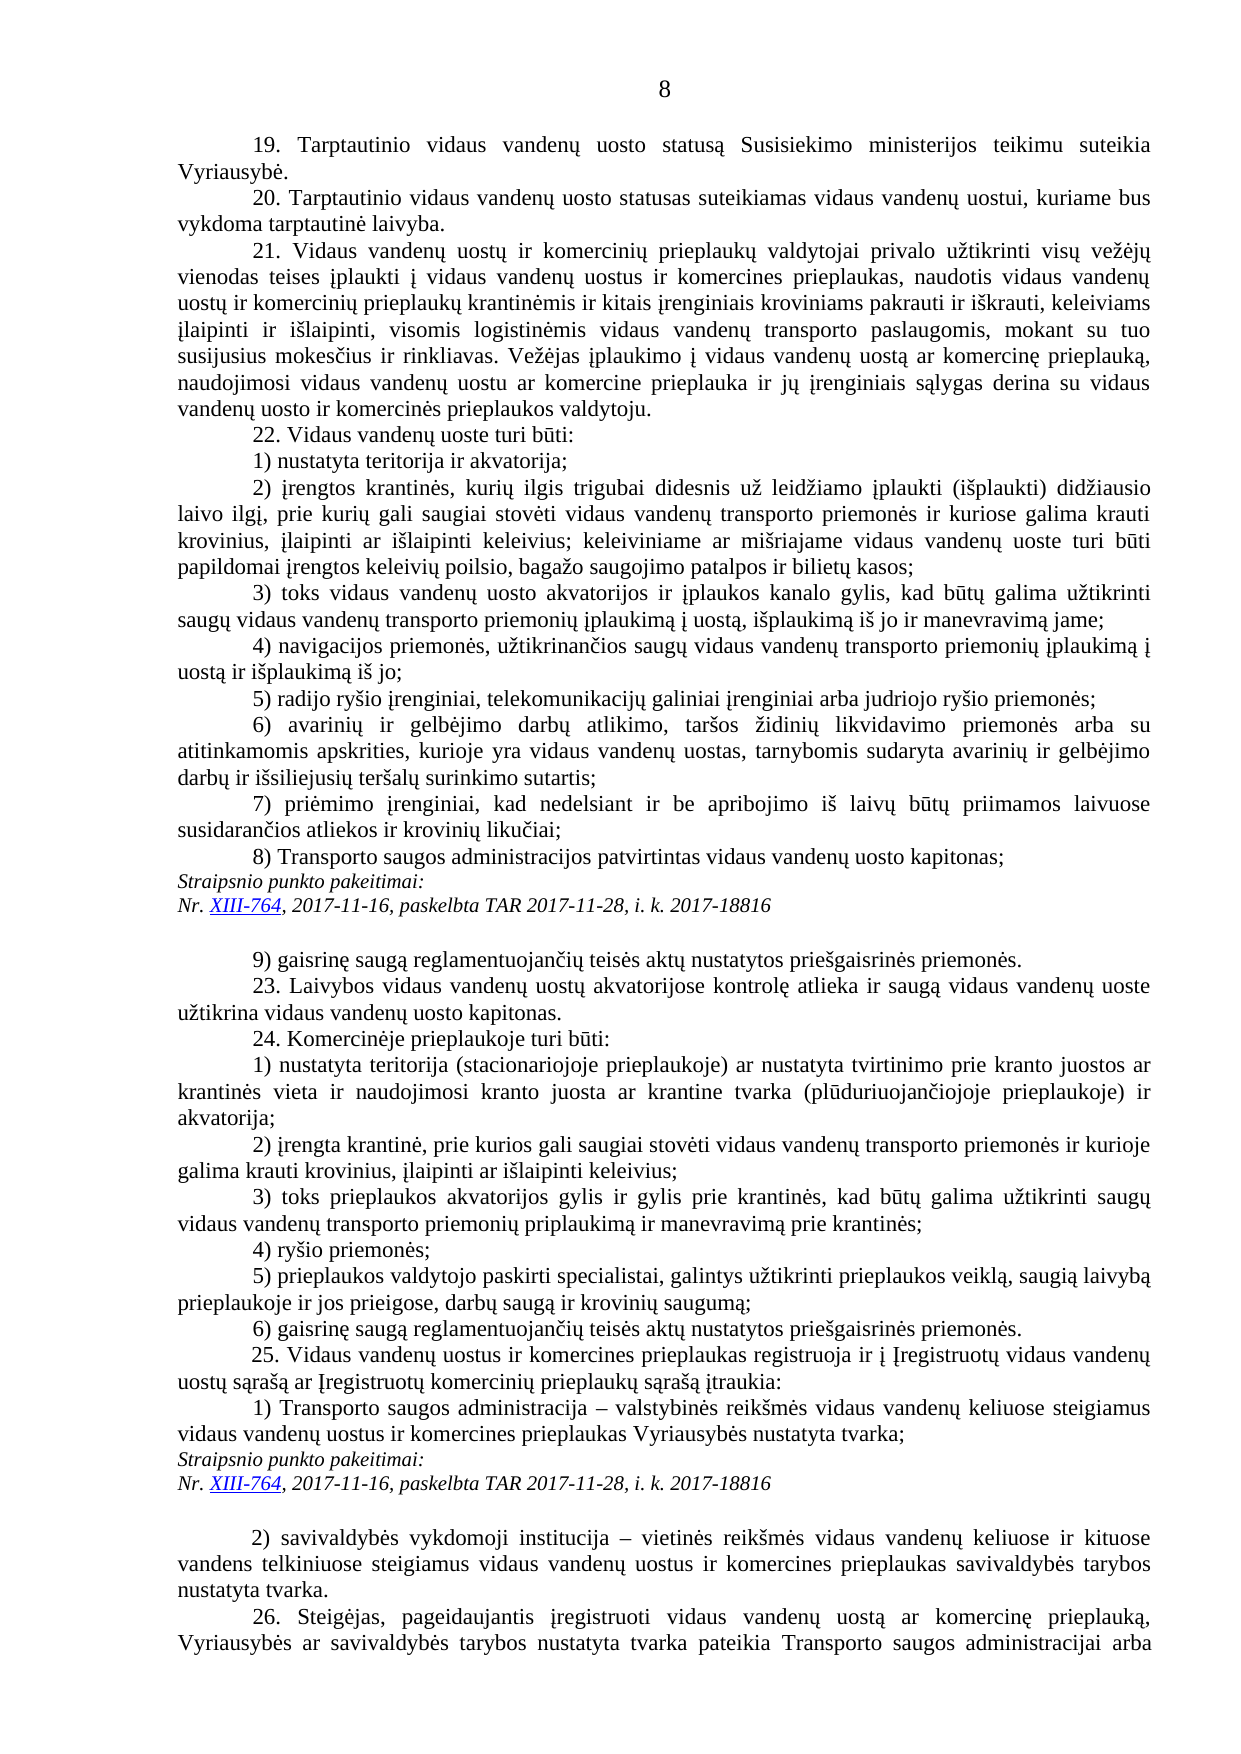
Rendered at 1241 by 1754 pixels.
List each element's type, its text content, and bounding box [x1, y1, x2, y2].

text 1) nustatyta teritorija ir akvatorija; [177, 448, 1152, 474]
text 9) gaisrinę saugą reglamentuojančių teisės aktų nustatytos priešgaisrinės priemonės. [177, 946, 1152, 972]
text 21. Vidaus vandenų uostų ir komercinių prieplaukų valdytojai privalo užtikrinti visų vežėjų vienodas teises įplaukti į vidaus vandenų uostus ir komercines prieplaukas, naudotis vidaus vandenų uostų ir komercinių prieplaukų krantinėmis ir kitais įrenginiais kroviniams pakrauti ir iškrauti, keleiviams įlaipinti ir išlaipinti, visomis logistinėmis vidaus vandenų transporto paslaugomis, mokant su tuo susijusius mokesčius ir rinkliavas. Vežėjas įplaukimo į vidaus vandenų uostą ar komercinę prieplauką, naudojimosi vidaus vandenų uostu ar komercine prieplauka ir jų įrenginiais sąlygas derina su vidaus vandenų uosto ir komercinės prieplaukos valdytoju. [177, 237, 1152, 421]
text 1) Transporto saugos administracija – valstybinės reikšmės vidaus vandenų keliuose steigiamus vidaus vandenų uostus ir komercines prieplaukas Vyriausybės nustatyta tvarka; [177, 1394, 1152, 1447]
text 4) navigacijos priemonės, užtikrinančios saugų vidaus vandenų transporto priemonių įplaukimą į uostą ir išplaukimą iš jo; [177, 632, 1152, 685]
text 22. Vidaus vandenų uoste turi būti: [177, 421, 1152, 448]
text 2) įrengtos krantinės, kurių ilgis trigubai didesnis už leidžiamo įplaukti (išplaukti) didžiausio laivo ilgį, prie kurių gali saugiai stovėti vidaus vandenų transporto priemonės ir kuriose galima krauti krovinius, įlaipinti ar išlaipinti keleivius; keleiviniame ar mišriajame vidaus vandenų uoste turi būti papildomai įrengtos keleivių poilsio, bagažo saugojimo patalpos ir bilietų kasos; [177, 474, 1152, 579]
text 5) prieplaukos valdytojo paskirti specialistai, galintys užtikrinti prieplaukos veiklą, saugią laivybą prieplaukoje ir jos prieigose, darbų saugą ir krovinių saugumą; [177, 1262, 1152, 1315]
text Nr. XIII-764, 2017-11-16, paskelbta TAR 2017-11-28, i. k. 2017-18816 [177, 893, 1152, 917]
text 6) avarinių ir gelbėjimo darbų atlikimo, taršos židinių likvidavimo priemonės arba su atitinkamomis apskrities, kurioje yra vidaus vandenų uostas, tarnybomis sudaryta avarinių ir gelbėjimo darbų ir išsiliejusių teršalų surinkimo sutartis; [177, 711, 1152, 790]
text Straipsnio punkto pakeitimai: [177, 1447, 1152, 1471]
text 25. Vidaus vandenų uostus ir komercines prieplaukas registruoja ir į Įregistruotų vidaus vandenų uostų sąrašą ar Įregistruotų komercinių prieplaukų sąrašą įtraukia: [177, 1341, 1152, 1394]
text 26. Steigėjas, pageidaujantis įregistruoti vidaus vandenų uostą ar komercinę prieplauką, Vyriausybės ar savivaldybės tarybos nustatyta tvarka pateikia Transporto saugos administracijai arba [177, 1603, 1152, 1656]
text Nr. XIII-764, 2017-11-16, paskelbta TAR 2017-11-28, i. k. 2017-18816 [177, 1471, 1152, 1495]
text 6) gaisrinę saugą reglamentuojančių teisės aktų nustatytos priešgaisrinės priemonės. [177, 1315, 1152, 1341]
text 4) ryšio priemonės; [177, 1236, 1152, 1262]
text 24. Komercinėje prieplaukoje turi būti: [177, 1025, 1152, 1052]
text 8) Transporto saugos administracijos patvirtintas vidaus vandenų uosto kapitonas; [177, 843, 1152, 869]
text 2) įrengta krantinė, prie kurios gali saugiai stovėti vidaus vandenų transporto priemonės ir kurioje galima krauti krovinius, įlaipinti ar išlaipinti keleivius; [177, 1131, 1152, 1183]
text 20. Tarptautinio vidaus vandenų uosto statusas suteikiamas vidaus vandenų uostui, kuriame bus vykdoma tarptautinė laivyba. [177, 184, 1152, 237]
text 2) savivaldybės vykdomoji institucija – vietinės reikšmės vidaus vandenų keliuose ir kituose vandens telkiniuose steigiamus vidaus vandenų uostus ir komercines prieplaukas savivaldybės tarybos nustatyta tvarka. [177, 1524, 1152, 1603]
text 3) toks prieplaukos akvatorijos gylis ir gylis prie krantinės, kad būtų galima užtikrinti saugų vidaus vandenų transporto priemonių priplaukimą ir manevravimą prie krantinės; [177, 1183, 1152, 1236]
text 3) toks vidaus vandenų uosto akvatorijos ir įplaukos kanalo gylis, kad būtų galima užtikrinti saugų vidaus vandenų transporto priemonių įplaukimą į uostą, išplaukimą iš jo ir manevravimą jame; [177, 579, 1152, 632]
text 23. Laivybos vidaus vandenų uostų akvatorijose kontrolę atlieka ir saugą vidaus vandenų uoste užtikrina vidaus vandenų uosto kapitonas. [177, 972, 1152, 1025]
text 19. Tarptautinio vidaus vandenų uosto statusą Susisiekimo ministerijos teikimu suteikia Vyriausybė. [177, 131, 1152, 184]
text 5) radijo ryšio įrenginiai, telekomunikacijų galiniai įrenginiai arba judriojo ryšio priemonės; [177, 685, 1152, 711]
text 1) nustatyta teritorija (stacionariojoje prieplaukoje) ar nustatyta tvirtinimo prie kranto juostos ar krantinės vieta ir naudojimosi kranto juosta ar krantine tvarka (plūduriuojančiojoje prieplaukoje) ir akvatorija; [177, 1052, 1152, 1131]
text 7) priėmimo įrenginiai, kad nedelsiant ir be apribojimo iš laivų būtų priimamos laivuose susidarančios atliekos ir krovinių likučiai; [177, 790, 1152, 843]
text Straipsnio punkto pakeitimai: [177, 869, 1152, 893]
